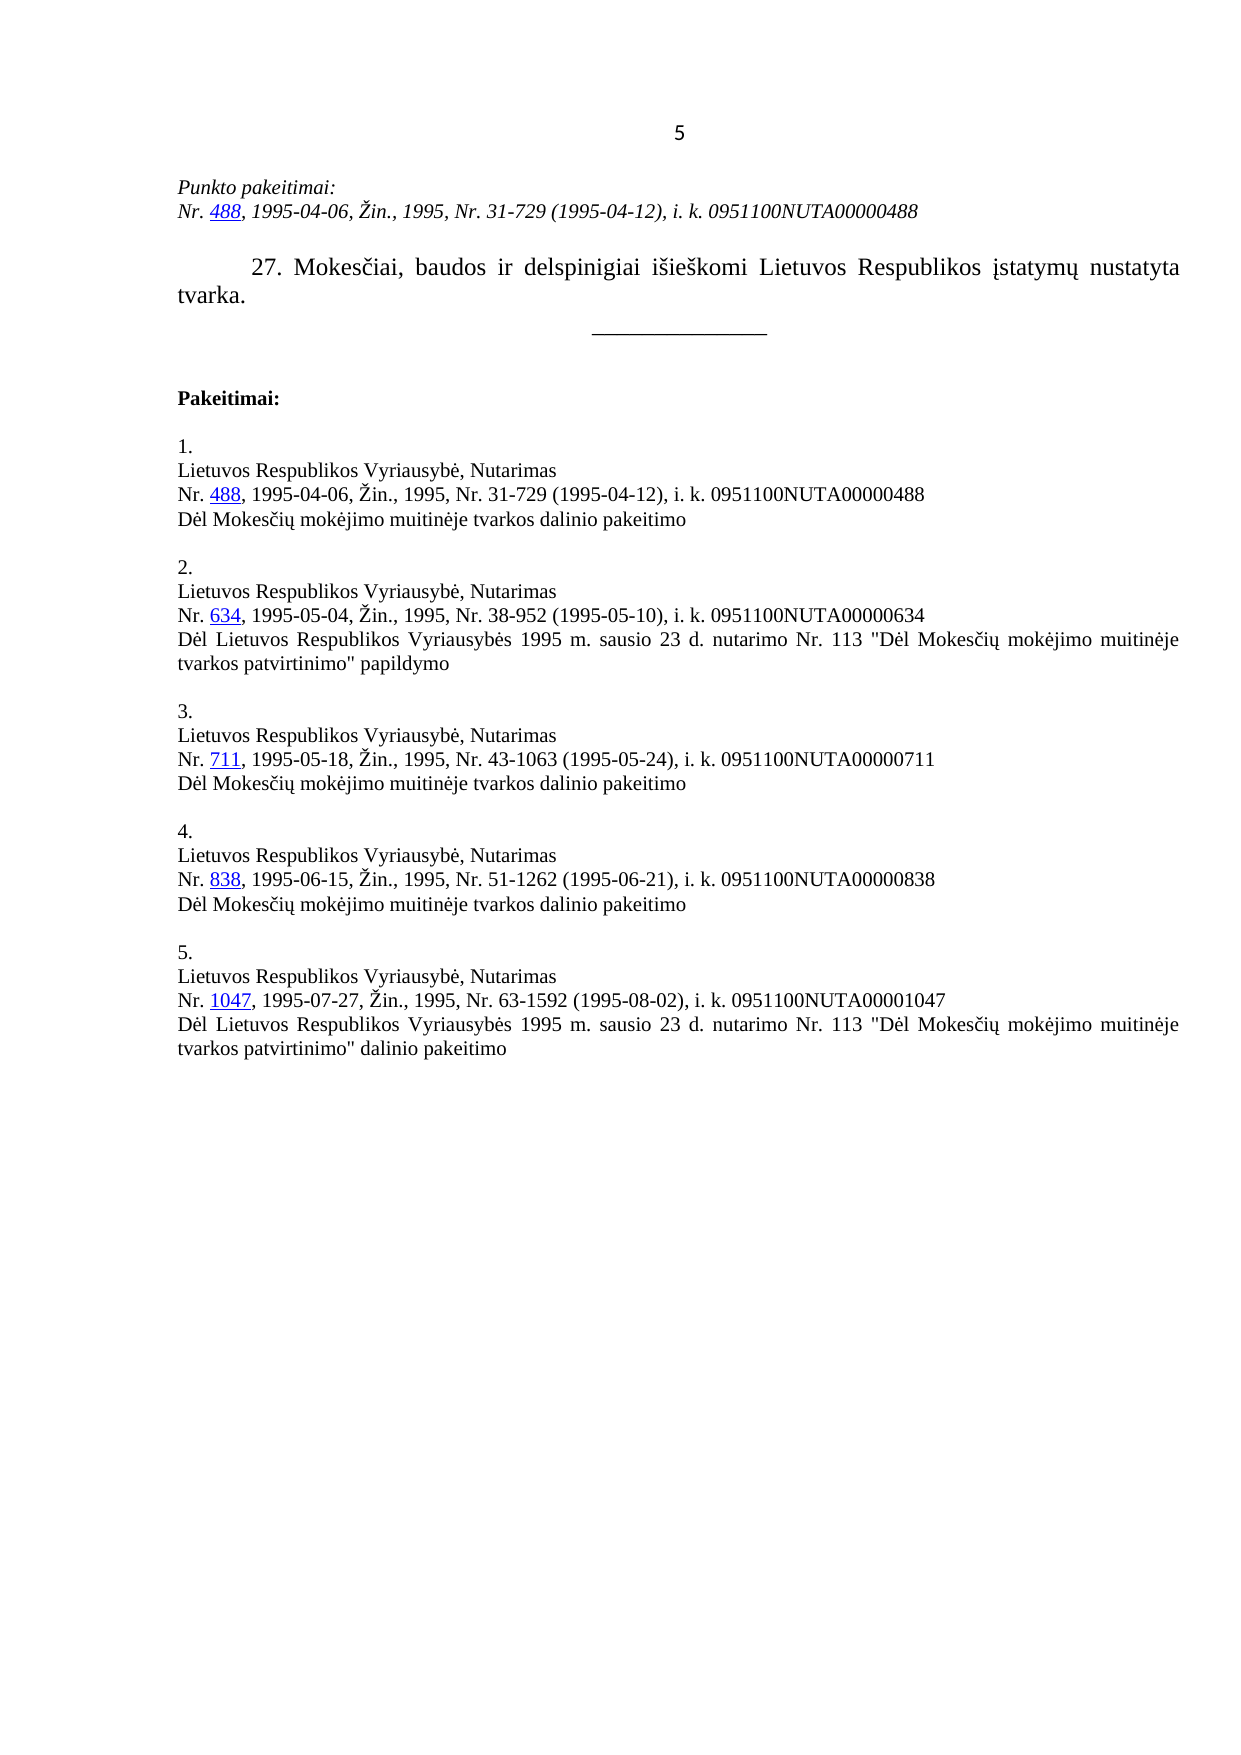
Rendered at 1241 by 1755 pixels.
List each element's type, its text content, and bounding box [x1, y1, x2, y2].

text Lietuvos Respublikos Vyriausybė, Nutarimas [177, 723, 1181, 747]
text Lietuvos Respublikos Vyriausybė, Nutarimas [177, 458, 1181, 482]
text Dėl Mokesčių mokėjimo muitinėje tvarkos dalinio pakeitimo [177, 771, 1181, 795]
text Lietuvos Respublikos Vyriausybė, Nutarimas [177, 843, 1181, 867]
text 4. [177, 819, 1181, 843]
text Punkto pakeitimai: [177, 175, 1181, 199]
text Lietuvos Respublikos Vyriausybė, Nutarimas [177, 964, 1181, 988]
text 3. [177, 699, 1181, 723]
text Dėl Mokesčių mokėjimo muitinėje tvarkos dalinio pakeitimo [177, 506, 1181, 531]
text Nr. 634, 1995-05-04, Žin., 1995, Nr. 38-952 (1995-05-10), i. k. 0951100NUTA00000634 [177, 603, 1181, 627]
text Pakeitimai: [177, 386, 1181, 410]
text Nr. 1047, 1995-07-27, Žin., 1995, Nr. 63-1592 (1995-08-02), i. k. 0951100NUTA00001047 [177, 988, 1181, 1012]
text 2. [177, 554, 1181, 579]
text 5. [177, 939, 1181, 964]
text ______________ [177, 309, 1181, 338]
text 27. Mokesčiai, baudos ir delspinigiai išieškomi Lietuvos Respublikos įstatymų nustatyta tvarka. [177, 252, 1181, 309]
text Dėl Mokesčių mokėjimo muitinėje tvarkos dalinio pakeitimo [177, 891, 1181, 916]
text Nr. 488, 1995-04-06, Žin., 1995, Nr. 31-729 (1995-04-12), i. k. 0951100NUTA00000488 [177, 199, 1181, 223]
text Dėl Lietuvos Respublikos Vyriausybės 1995 m. sausio 23 d. nutarimo Nr. 113 "Dėl Mokesčių mokėjimo muitinėje tvarkos patvirtinimo" papildymo [177, 627, 1181, 675]
text Nr. 488, 1995-04-06, Žin., 1995, Nr. 31-729 (1995-04-12), i. k. 0951100NUTA00000488 [177, 482, 1181, 506]
text 1. [177, 434, 1181, 458]
text Nr. 838, 1995-06-15, Žin., 1995, Nr. 51-1262 (1995-06-21), i. k. 0951100NUTA00000838 [177, 867, 1181, 891]
text Nr. 711, 1995-05-18, Žin., 1995, Nr. 43-1063 (1995-05-24), i. k. 0951100NUTA00000711 [177, 747, 1181, 771]
text Dėl Lietuvos Respublikos Vyriausybės 1995 m. sausio 23 d. nutarimo Nr. 113 "Dėl Mokesčių mokėjimo muitinėje tvarkos patvirtinimo" dalinio pakeitimo [177, 1012, 1181, 1060]
text Lietuvos Respublikos Vyriausybė, Nutarimas [177, 579, 1181, 603]
